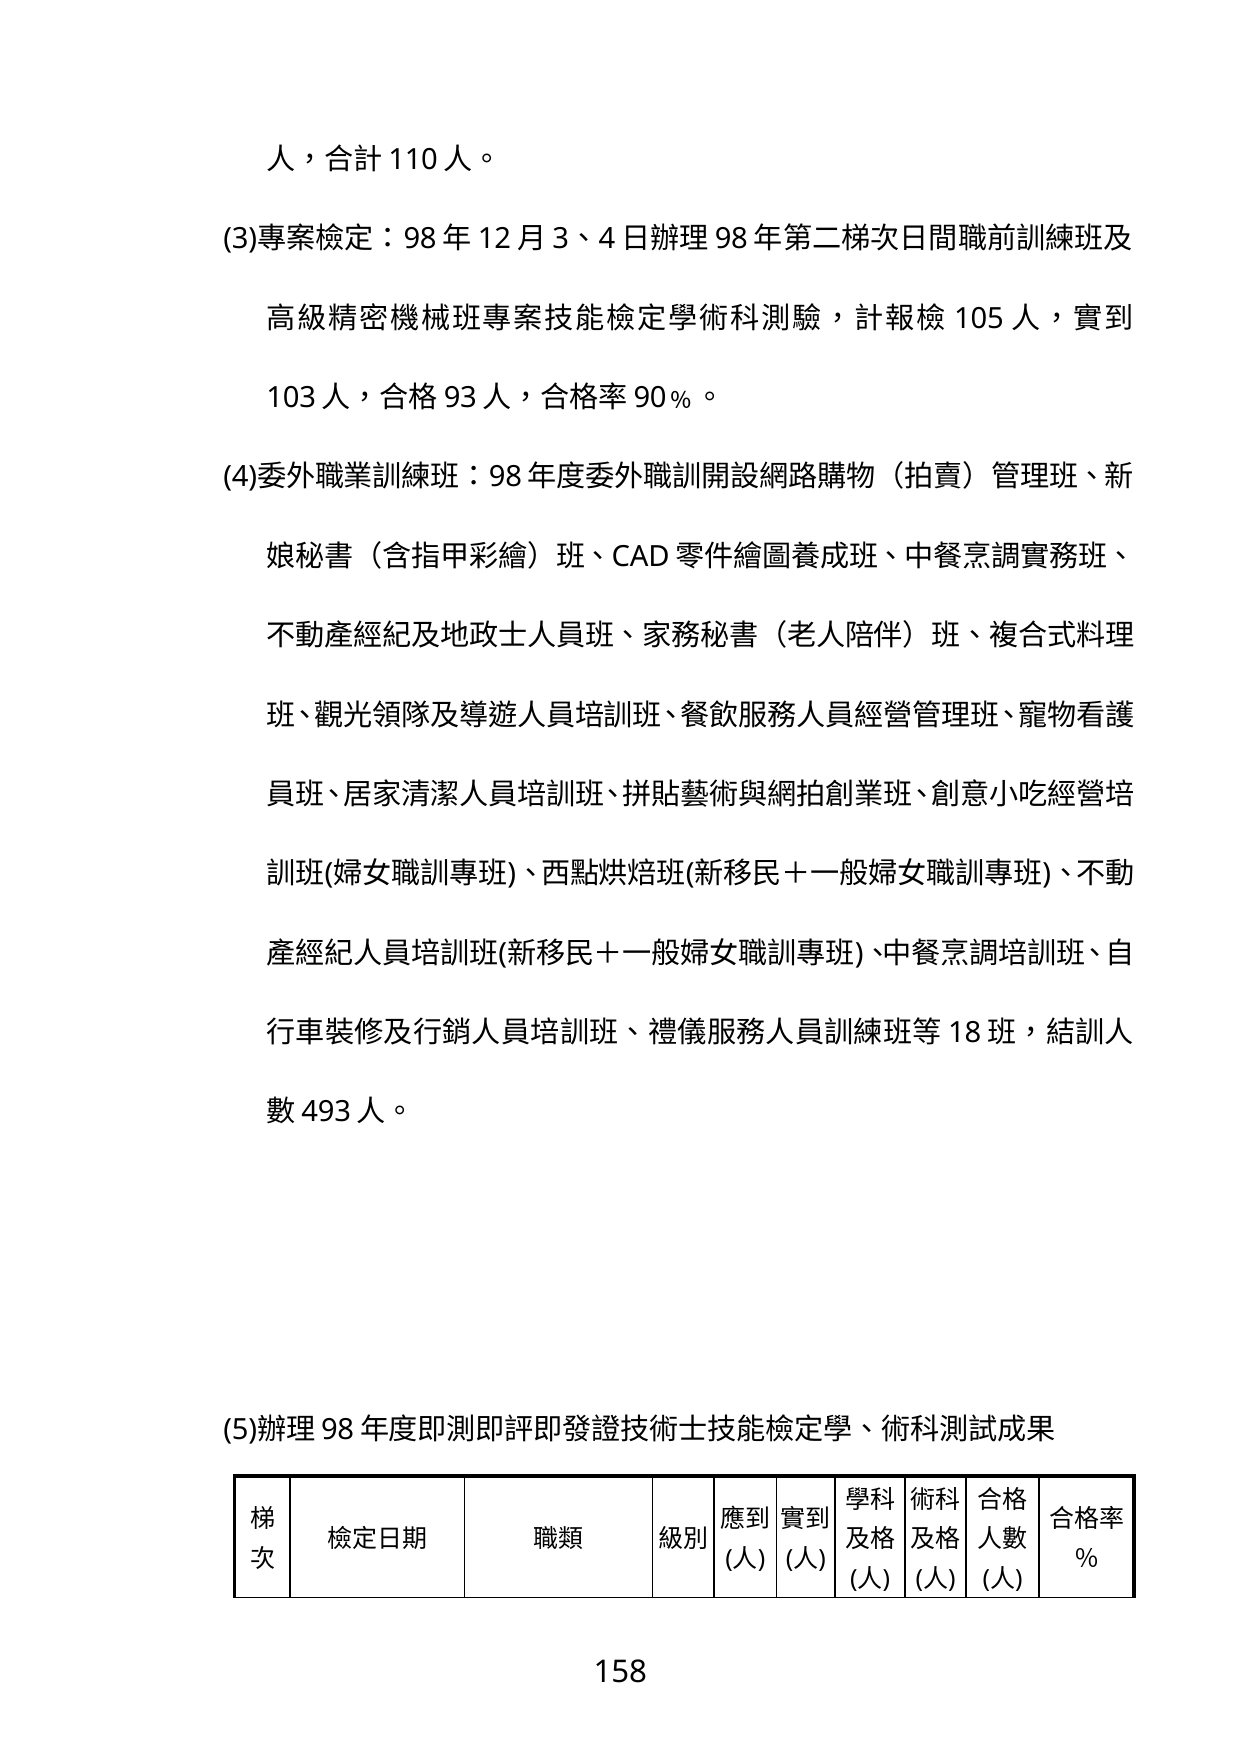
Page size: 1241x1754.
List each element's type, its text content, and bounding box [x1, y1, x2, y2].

table_header 實到(人) [777, 1478, 834, 1596]
text 人，合計110人。 [223, 117, 1134, 196]
table_header 術科及格(人) [906, 1478, 965, 1596]
table_header 梯 次 [236, 1478, 289, 1596]
table_header 職類 [465, 1478, 652, 1596]
table_header 學科及格(人) [836, 1478, 904, 1596]
table_header 級別 [653, 1478, 713, 1596]
text (4)委外職業訓練班：98年度委外職訓開設網路購物（拍賣）管理班、新娘秘書（含指甲彩繪）班、CAD零件繪圖養成班、中餐烹調實務班、不動產經紀及地政士人員班、家務秘書（老人陪伴）班、複合式料理班、觀光領隊及導遊人員培訓班、餐飲服務人員經營管理班、寵物看護員班、居家清潔人員培訓班、拼貼藝術與網拍創業班、創意小吃經營培訓班(婦女職訓專班)、西點烘焙班(新移民＋一般婦女職訓專班)、不動產經紀人員培訓班(新移民＋一般婦女職訓專班)、中餐烹調培訓班、自行車裝修及行銷人員培訓班、禮儀服務人員訓練班等18班，結訓人數493人。 [223, 434, 1134, 1149]
table_header 合格人數(人) [967, 1478, 1038, 1596]
table_header 檢定日期 [291, 1478, 464, 1596]
table_header 應到(人) [715, 1478, 776, 1596]
text (5)辦理98年度即測即評即發證技術士技能檢定學、術科測試成果 [223, 1387, 1134, 1466]
table_header 合格率％ [1040, 1478, 1132, 1596]
text (3)專案檢定：98年12月3、4日辦理98年第二梯次日間職前訓練班及高級精密機械班專案技能檢定學術科測驗，計報檢105人，實到103人，合格93人，合格率90﹪。 [223, 196, 1134, 434]
